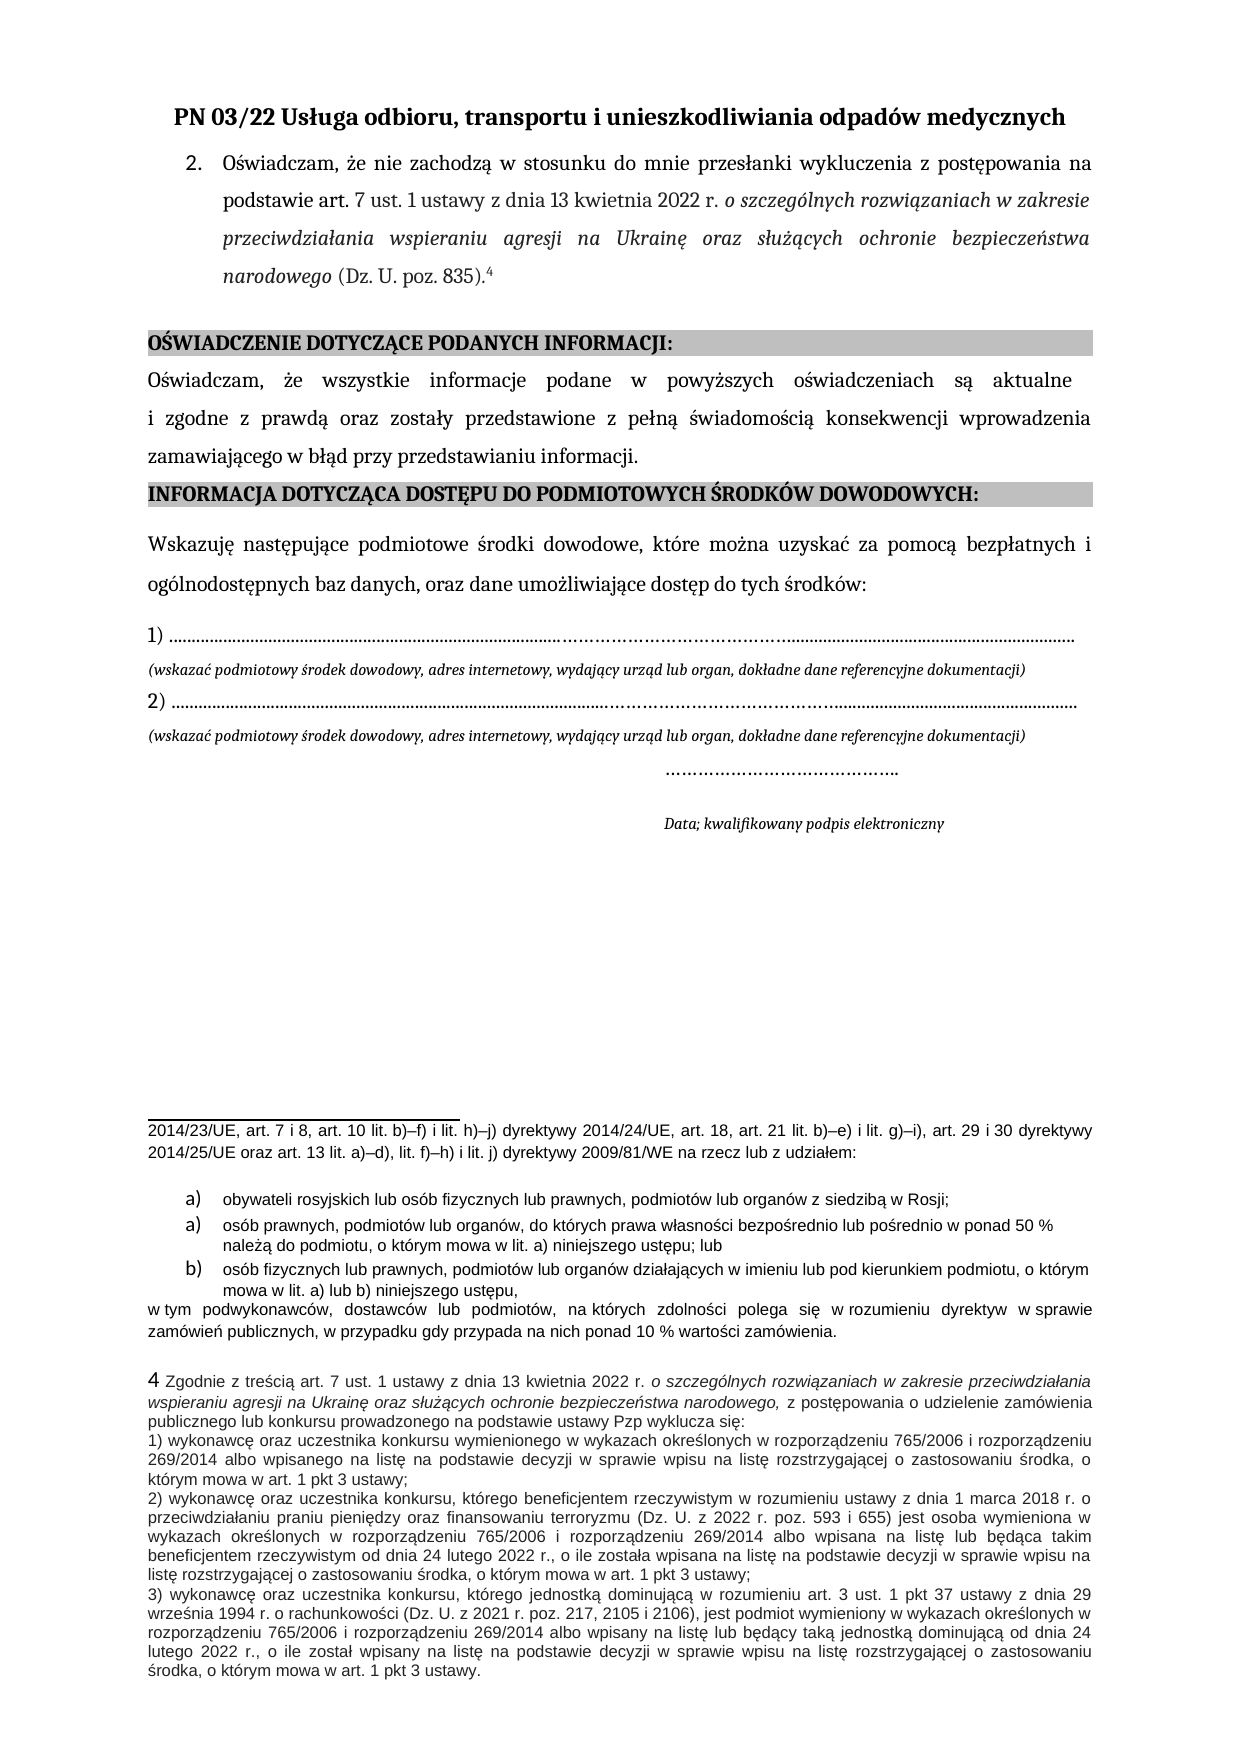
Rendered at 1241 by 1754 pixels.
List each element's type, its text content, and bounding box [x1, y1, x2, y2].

list 2014/23/UE, art. 7 i 8, art. 10 lit. b)–f) i lit. h)–j) dyrektywy 2014/24/UE, art. 18, art. 21 lit. b)–e) i lit. g)–i), art. 29 i 30 dyrektywy 2014/25/UE oraz art. 13 lit. a)–d), lit. f)–h) i lit. j) dyrektywy 2009/81/WE na rzecz lub z udziałem: [148, 1121, 1093, 1162]
text Oświadczam, że wszystkie informacje podane w powyższych oświadczeniach są aktualne i zgodne z prawdą oraz zostały przedstawione z pełną świadomością konsekwencji wprowadzenia zamawiającego w błąd przy przedstawianiu informacji. [148, 368, 1093, 469]
text 1) .......................................................................................……………………………………............................................................... [148, 622, 1093, 647]
list obywateli rosyjskich lub osób fizycznych lub prawnych, podmiotów lub organów z siedzibą w Rosji; [185, 1185, 1093, 1211]
list Oświadczam, że nie zachodzą w stosunku do mnie przesłanki wykluczenia z postępowania na podstawie art. 7 ust. 1 ustawy z dnia 13 kwietnia 2022 r. o szczególnych rozwiązaniach w zakresie przeciwdziałania wspieraniu agresji na Ukrainę oraz służących ochronie bezpieczeństwa narodowego (Dz. U. poz. 835). [185, 148, 1093, 289]
text Data; kwalifikowany podpis elektroniczny [148, 810, 1093, 835]
text INFORMACJA DOTYCZĄCA DOSTĘPU DO PODMIOTOWYCH ŚRODKÓW DOWODOWYCH: [148, 482, 1093, 507]
text OŚWIADCZENIE DOTYCZĄCE PODANYCH INFORMACJI: [148, 330, 1093, 356]
list w tym podwykonawców, dostawców lub podmiotów, na których zdolności polega się w rozumieniu dyrektyw w sprawie zamówień publicznych, w przypadku gdy przypada na nich ponad 10 % wartości zamówienia. [148, 1300, 1093, 1341]
text (wskazać podmiotowy środek dowodowy, adres internetowy, wydający urząd lub organ, dokładne dane referencyjne dokumentacji) [148, 727, 1093, 746]
text Wskazuję następujące podmiotowe środki dowodowe, które można uzyskać za pomocą bezpłatnych i ogólnodostępnych baz danych, oraz dane umożliwiające dostęp do tych środków: [148, 532, 1093, 597]
list 1) wykonawcę oraz uczestnika konkursu wymienionego w wykazach określonych w rozporządzeniu 765/2006 i rozporządzeniu 269/2014 albo wpisanego na listę na podstawie decyzji w sprawie wpisu na listę rozstrzygającej o zastosowaniu środka, o którym mowa w art. 1 pkt 3 ustawy; [148, 1431, 1093, 1488]
list osób prawnych, podmiotów lub organów, do których prawa własności bezpośrednio lub pośrednio w ponad 50 % należą do podmiotu, o którym mowa w lit. a) niniejszego ustępu; lub [185, 1211, 1093, 1255]
text 2) .................................................................................................……………………………………..................................................... [148, 689, 1093, 714]
list 2) wykonawcę oraz uczestnika konkursu, którego beneficjentem rzeczywistym w rozumieniu ustawy z dnia 1 marca 2018 r. o przeciwdziałaniu praniu pieniędzy oraz finansowaniu terroryzmu (Dz. U. z 2022 r. poz. 593 i 655) jest osoba wymieniona w wykazach określonych w rozporządzeniu 765/2006 i rozporządzeniu 269/2014 albo wpisana na listę lub będąca takim beneficjentem rzeczywistym od dnia 24 lutego 2022 r., o ile została wpisana na listę na podstawie decyzji w sprawie wpisu na listę rozstrzygającej o zastosowaniu środka, o którym mowa w art. 1 pkt 3 ustawy; [148, 1488, 1093, 1584]
text ……………………………………. [148, 755, 1093, 781]
text (wskazać podmiotowy środek dowodowy, adres internetowy, wydający urząd lub organ, dokładne dane referencyjne dokumentacji) [148, 660, 1093, 679]
list 3) wykonawcę oraz uczestnika konkursu, którego jednostką dominującą w rozumieniu art. 3 ust. 1 pkt 37 ustawy z dnia 29 września 1994 r. o rachunkowości (Dz. U. z 2021 r. poz. 217, 2105 i 2106), jest podmiot wymieniony w wykazach określonych w rozporządzeniu 765/2006 i rozporządzeniu 269/2014 albo wpisany na listę lub będący taką jednostką dominującą od dnia 24 lutego 2022 r., o ile został wpisany na listę na podstawie decyzji w sprawie wpisu na listę rozstrzygającej o zastosowaniu środka, o którym mowa w art. 1 pkt 3 ustawy. [148, 1584, 1093, 1680]
list Zgodnie z treścią art. 7 ust. 1 ustawy z dnia 13 kwietnia 2022 r. o szczególnych rozwiązaniach w zakresie przeciwdziałania wspieraniu agresji na Ukrainę oraz służących ochronie bezpieczeństwa narodowego, z postępowania o udzielenie zamówienia publicznego lub konkursu prowadzonego na podstawie ustawy Pzp wyklucza się: [148, 1365, 1093, 1431]
list osób fizycznych lub prawnych, podmiotów lub organów działających w imieniu lub pod kierunkiem podmiotu, o którym mowa w lit. a) lub b) niniejszego ustępu, [185, 1255, 1093, 1300]
